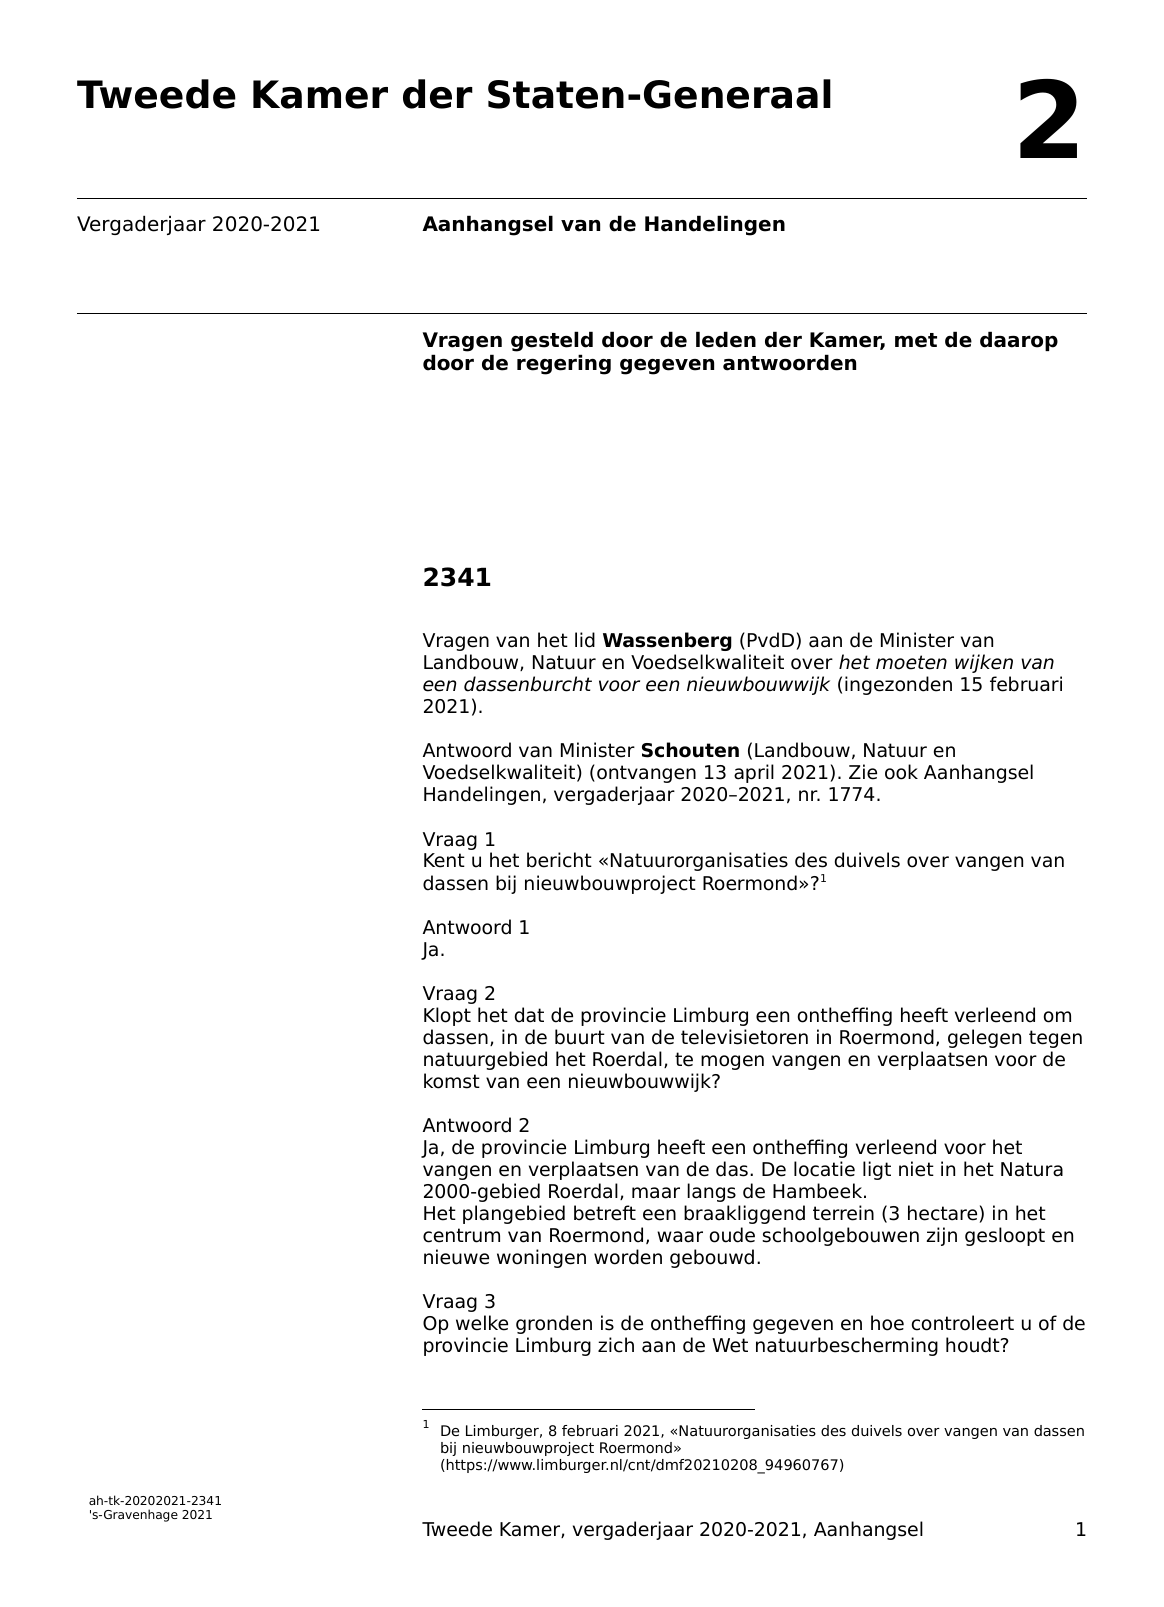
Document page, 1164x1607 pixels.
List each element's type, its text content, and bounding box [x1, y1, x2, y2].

text Antwoord 2 [422, 1115, 1087, 1137]
table_header Tweede Kamer der Staten-Generaal [77, 59, 886, 198]
table_cell Vergaderjaar 2020-2021 [77, 199, 422, 313]
text Vraag 3 [422, 1291, 1087, 1313]
table_cell Vragen gesteld door de leden der Kamer, met de daarop door de regering gegeven antwoorden [422, 314, 1087, 375]
text Vraag 2 [422, 983, 1087, 1005]
text Antwoord 1 [422, 917, 1087, 938]
text ah-tk-20202021-2341 [88, 1494, 323, 1508]
text Vraag 1 [422, 828, 1087, 850]
text Kent u het bericht «Natuurorganisaties des duivels over vangen van dassen bij nieuwbouwproject Roermond»? [422, 850, 1087, 894]
table_cell Aanhangsel van de Handelingen [422, 199, 1087, 313]
text Ja. [422, 938, 1087, 961]
text 's-Gravenhage 2021 [88, 1508, 323, 1522]
text Vragen van het lid Wassenberg (PvdD) aan de Minister van Landbouw, Natuur en Voedselkwaliteit over het moeten wijken van een dassenburcht voor een nieuwbouwwijk (ingezonden 15 februari 2021). [422, 630, 1087, 718]
table_header 2 [886, 59, 1087, 198]
text Antwoord van Minister Schouten (Landbouw, Natuur en Voedselkwaliteit) (ontvangen 13 april 2021). Zie ook Aanhangsel Handelingen, vergaderjaar 2020–2021, nr. 1774. [422, 740, 1087, 806]
text De Limburger, 8 februari 2021, «Natuurorganisaties des duivels over vangen van dassen bij nieuwbouwproject Roermond» (https://www.limburger.nl/cnt/dmf20210208_94960767) [422, 1418, 1087, 1474]
text Klopt het dat de provincie Limburg een ontheffing heeft verleend om dassen, in de buurt van de televisietoren in Roermond, gelegen tegen natuurgebied het Roerdal, te mogen vangen en verplaatsen voor de komst van een nieuwbouwwijk? [422, 1005, 1087, 1093]
text Ja, de provincie Limburg heeft een ontheffing verleend voor het vangen en verplaatsen van de das. De locatie ligt niet in het Natura 2000-gebied Roerdal, maar langs de Hambeek. [422, 1137, 1087, 1203]
text 2341 [422, 563, 1087, 592]
table_cell [77, 314, 422, 375]
text Het plangebied betreft een braakliggend terrein (3 hectare) in het centrum van Roermond, waar oude schoolgebouwen zijn gesloopt en nieuwe woningen worden gebouwd. [422, 1203, 1087, 1269]
text Op welke gronden is de ontheffing gegeven en hoe controleert u of de provincie Limburg zich aan de Wet natuurbescherming houdt? [422, 1313, 1087, 1357]
